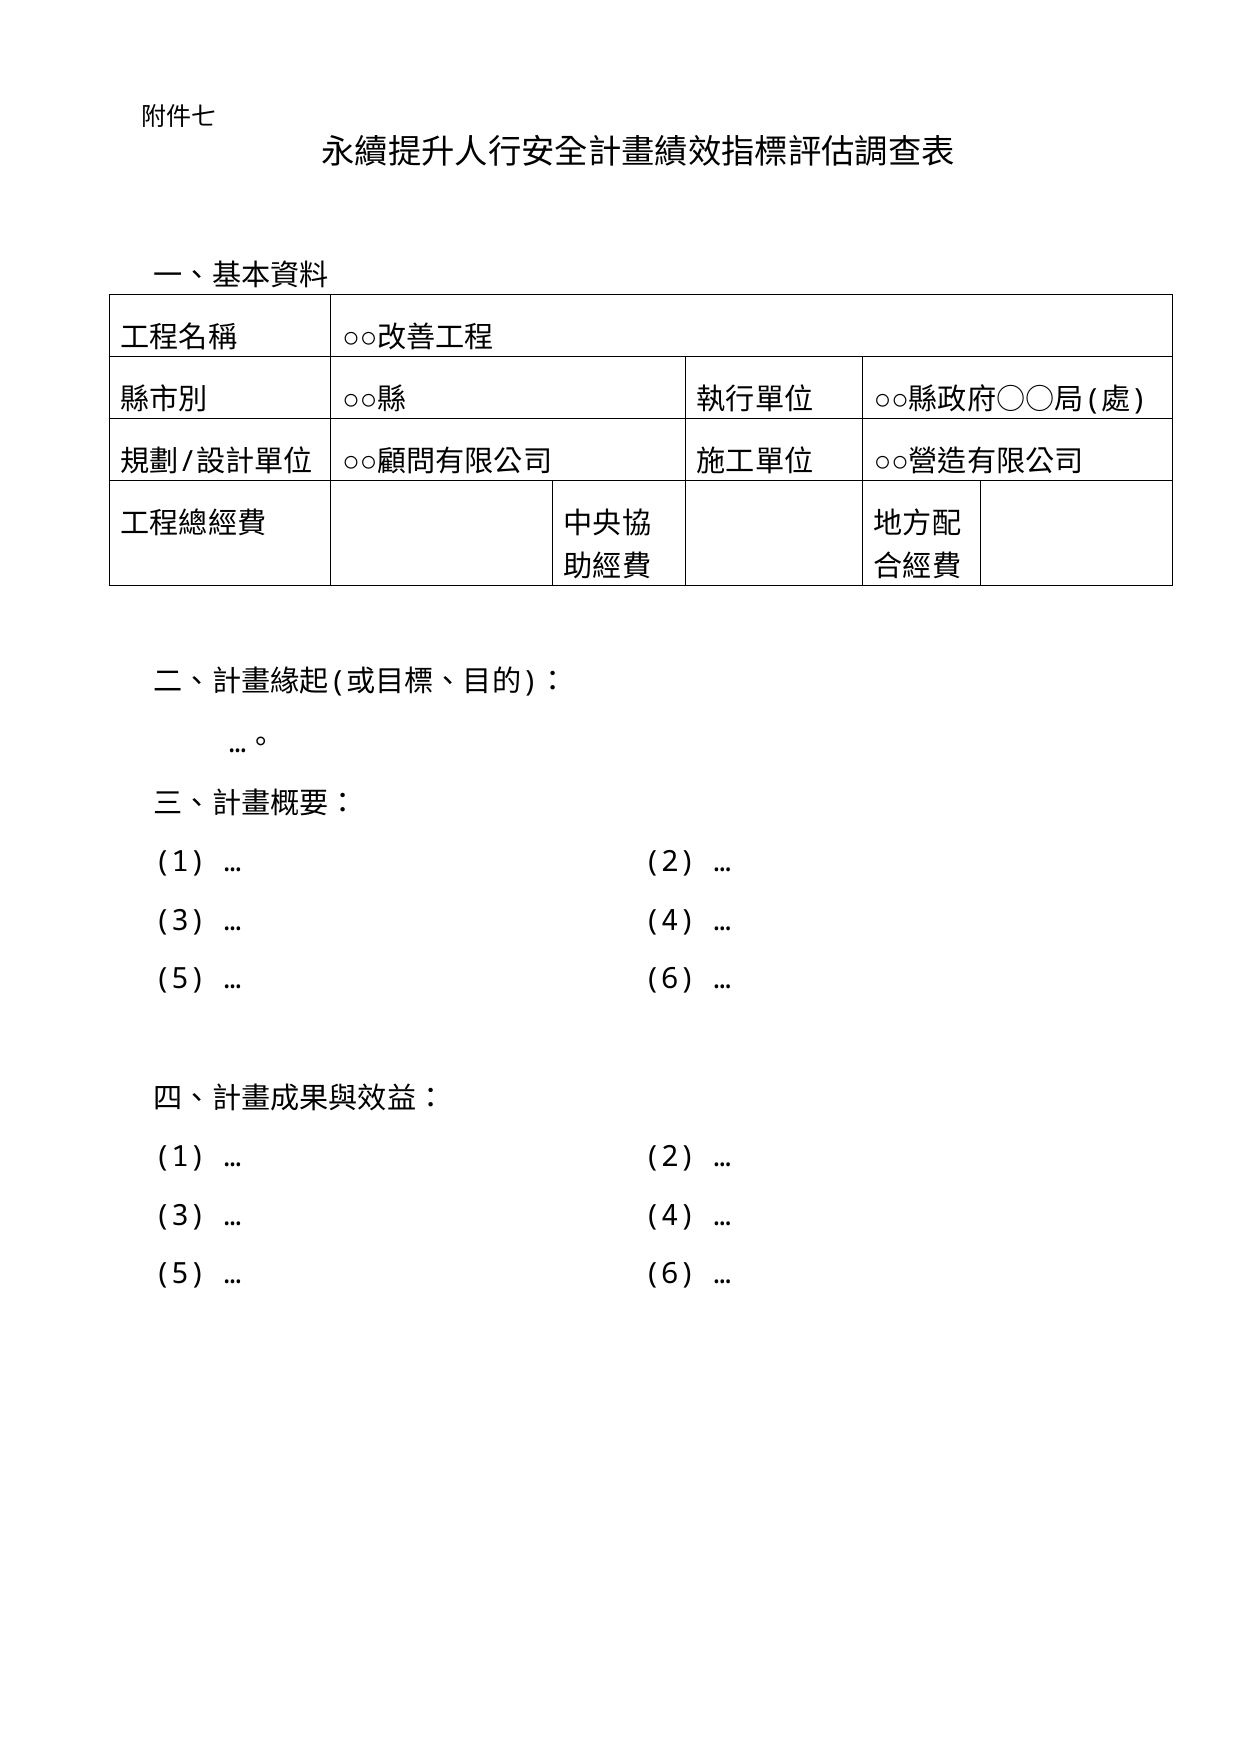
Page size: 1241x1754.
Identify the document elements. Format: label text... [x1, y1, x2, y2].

table_header 工程名稱 [110, 295, 330, 356]
table_cell ○○顧問有限公司 [331, 419, 685, 480]
text (3) … (4) … [153, 1194, 1122, 1233]
table_cell 施工單位 [686, 419, 862, 480]
text 永續提升人行安全計畫績效指標評估調查表 [127, 89, 1122, 170]
table_cell [686, 481, 862, 584]
table_cell 縣市別 [110, 357, 330, 418]
text 附件七 [142, 96, 221, 128]
text (3) … (4) … [153, 899, 1122, 939]
table_cell ○○縣政府○○局(處) [863, 357, 1172, 418]
table_header ○○改善工程 [331, 295, 1172, 356]
text 二、計畫緣起(或目標、目的)： [153, 657, 1122, 699]
table_cell ○○營造有限公司 [863, 419, 1172, 480]
text (5) … (6) … [153, 957, 1122, 997]
text (5) … (6) … [153, 1252, 1122, 1292]
text 四、計畫成果與效益： [153, 1074, 1122, 1117]
table_cell ○○縣 [331, 357, 685, 418]
text (1) … (2) … [153, 1135, 1122, 1175]
table_cell 工程總經費 [110, 481, 330, 584]
text 三、計畫概要： [153, 779, 1122, 822]
table_cell 中央協助經費 [553, 481, 685, 584]
table_cell [331, 481, 552, 584]
table_cell 規劃/設計單位 [110, 419, 330, 480]
text …。 [153, 718, 1122, 761]
text (1) … (2) … [153, 841, 1122, 880]
table_cell 地方配合經費 [863, 481, 980, 584]
text 一、基本資料 [153, 251, 1122, 294]
table_cell [981, 481, 1172, 584]
table_cell 執行單位 [686, 357, 862, 418]
